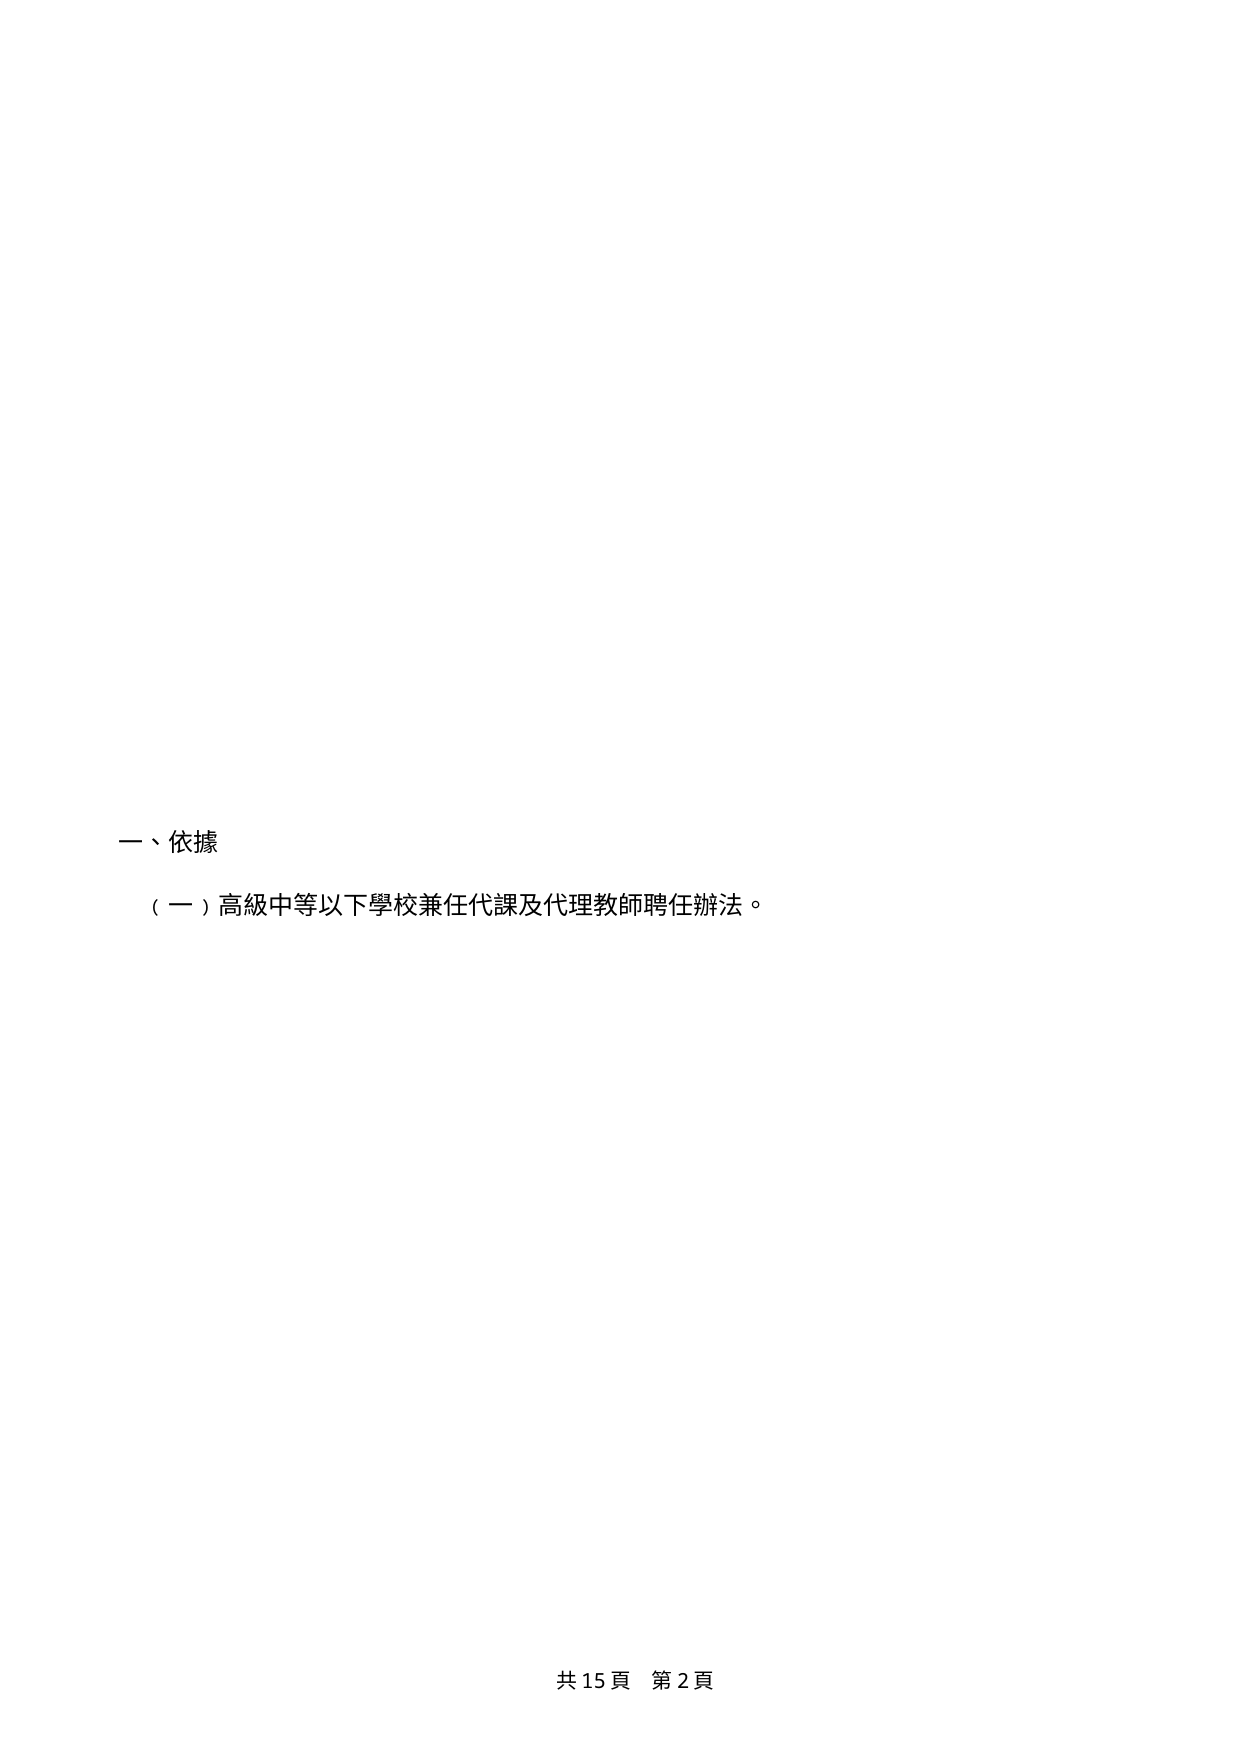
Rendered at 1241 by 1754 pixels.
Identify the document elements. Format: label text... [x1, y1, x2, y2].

text ﹙一﹚高級中等以下學校兼任代課及代理教師聘任辦法。 [143, 862, 1152, 924]
text 一、依據 [118, 799, 1152, 862]
